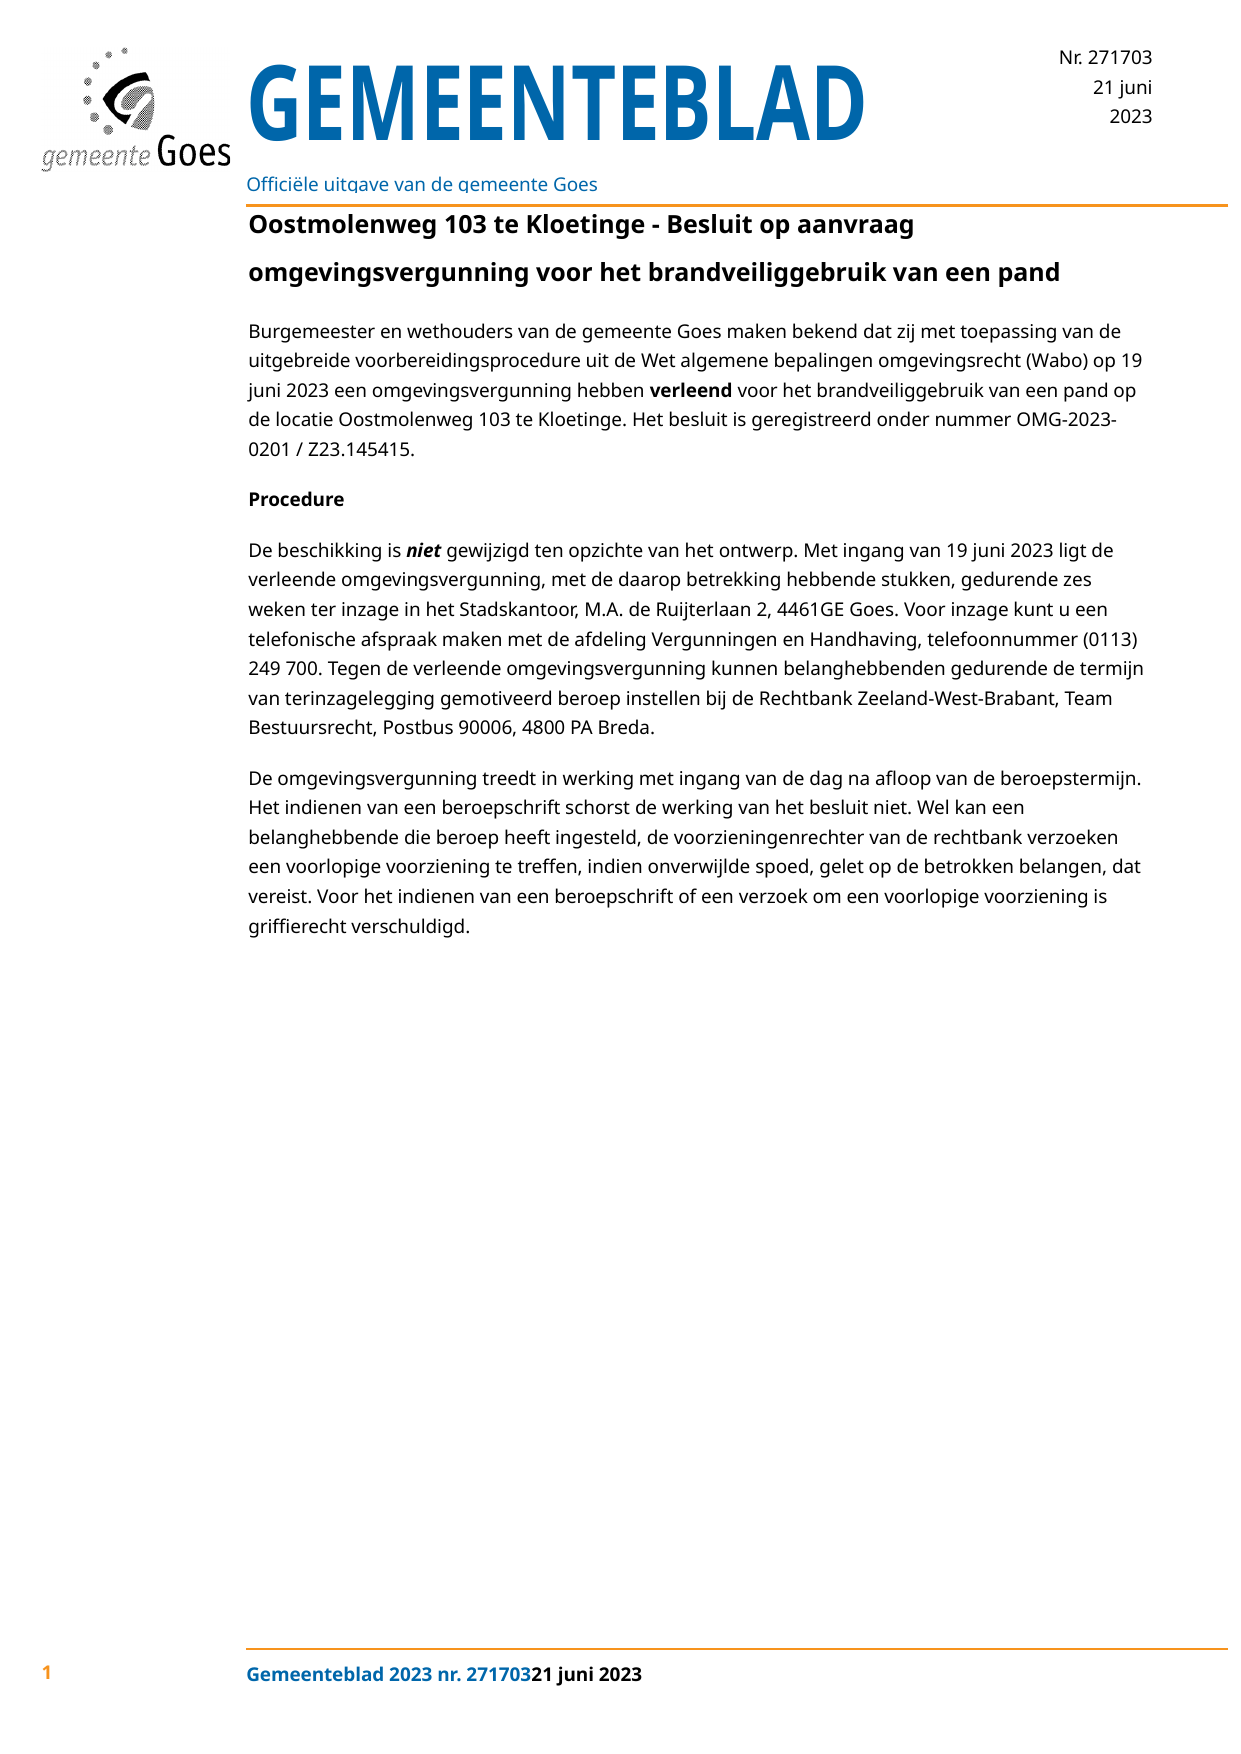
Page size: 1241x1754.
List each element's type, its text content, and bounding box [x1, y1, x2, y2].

text Burgemeester en wethouders van de gemeente Goes maken bekend dat zij met toepassing van de uitgebreide voorbereidingsprocedure uit de Wet algemene bepalingen omgevingsrecht (Wabo) op 19 juni 2023 een omgevingsvergunning hebben verleend voor het brandveiliggebruik van een pand op de locatie Oostmolenweg 103 te Kloetinge. Het besluit is geregistreerd onder nummer OMG-2023-0201 / Z23.145415. [248, 318, 1152, 462]
text De omgevingsvergunning treedt in werking met ingang van de dag na afloop van de beroepstermijn. Het indienen van een beroepschrift schorst de werking van het besluit niet. Wel kan een belanghebbende die beroep heeft ingesteld, de voorzieningenrechter van de rechtbank verzoeken een voorlopige voorziening te treffen, indien onverwijlde spoed, gelet op de betrokken belangen, dat vereist. Voor het indienen van een beroepschrift of een verzoek om een voorlopige voorziening is griffierecht verschuldigd. [248, 765, 1152, 939]
text Oostmolenweg 103 te Kloetinge - Besluit op aanvraag omgevingsvergunning voor het brandveiliggebruik van een pand [248, 207, 1152, 288]
text De beschikking is niet gewijzigd ten opzichte van het ontwerp. Met ingang van 19 juni 2023 ligt de verleende omgevingsvergunning, met de daarop betrekking hebbende stukken, gedurende zes weken ter inzage in het Stadskantoor, M.A. de Ruijterlaan 2, 4461GE Goes. Voor inzage kunt u een telefonische afspraak maken met de afdeling Vergunningen en Handhaving, telefoonnummer (0113) 249 700. Tegen de verleende omgevingsvergunning kunnen belanghebbenden gedurende de termijn van terinzagelegging gemotiveerd beroep instellen bij de Rechtbank Zeeland-West-Brabant, Team Bestuursrecht, Postbus 90006, 4800 PA Breda. [248, 537, 1152, 740]
picture [41, 47, 231, 172]
text Procedure [248, 487, 1152, 512]
